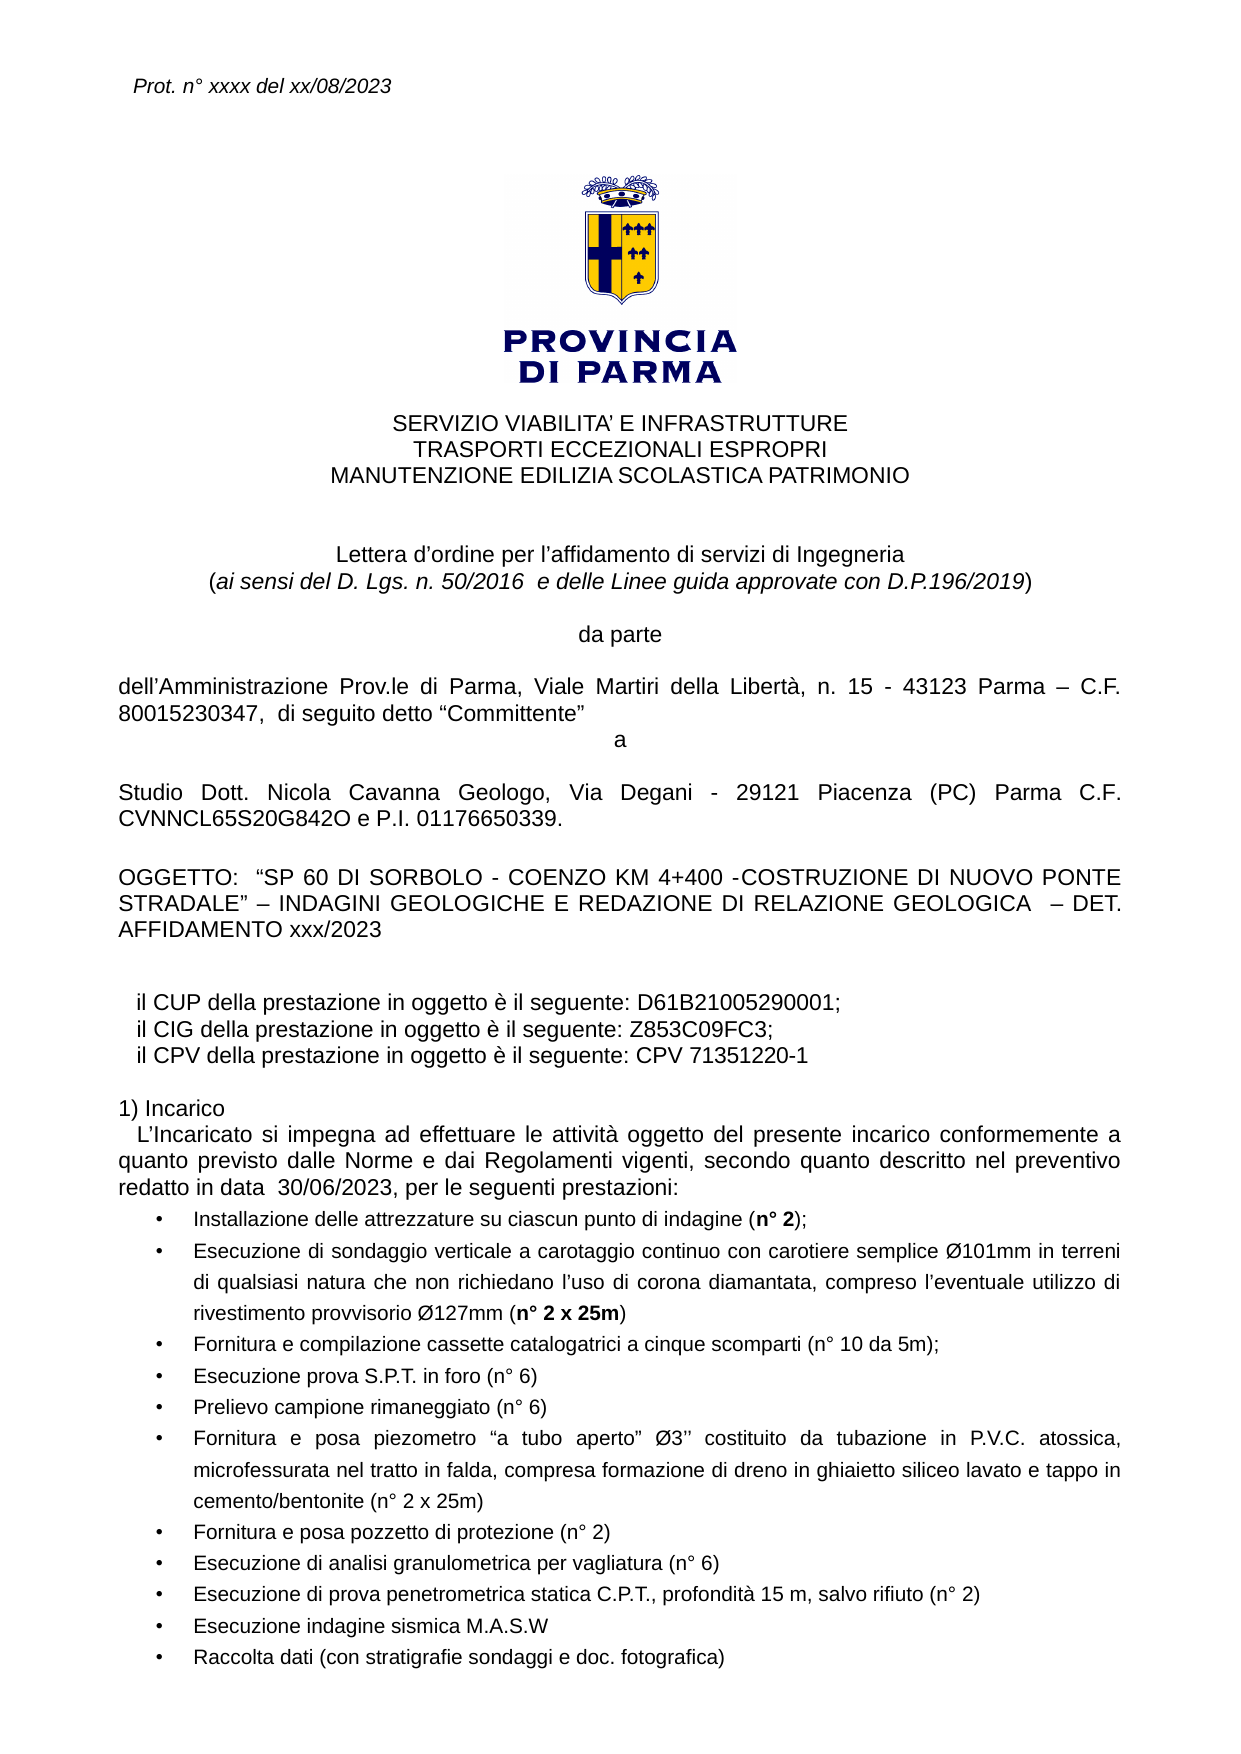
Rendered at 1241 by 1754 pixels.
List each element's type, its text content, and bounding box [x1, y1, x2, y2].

text Studio Dott. Nicola Cavanna Geologo, Via Degani - 29121 Piacenza (PC) Parma C.F. CVNNCL65S20G842O e P.I. 01176650339. [118, 779, 1122, 831]
list Esecuzione di analisi granulometrica per vagliatura (n° 6) [156, 1544, 1122, 1575]
list Esecuzione di sondaggio verticale a carotaggio continuo con carotiere semplice Ø101mm in terreni di qualsiasi natura che non richiedano l’uso di corona diamantata, compreso l’eventuale utilizzo di rivestimento provvisorio Ø127mm (n° 2 x 25m) [156, 1231, 1122, 1325]
picture [503, 174, 737, 383]
text da parte [118, 621, 1122, 647]
text SERVIZIO VIABILITA’ E INFRASTRUTTURE [118, 410, 1122, 436]
text OGGETTO: “SP 60 DI SORBOLO - COENZO KM 4+400 -COSTRUZIONE DI NUOVO PONTE STRADALE” – INDAGINI GEOLOGICHE E REDAZIONE DI RELAZIONE GEOLOGICA – DET. AFFIDAMENTO xxx/2023 [118, 864, 1122, 943]
list Fornitura e posa piezometro “a tubo aperto” Ø3’’ costituito da tubazione in P.V.C. atossica, microfessurata nel tratto in falda, compresa formazione di dreno in ghiaietto siliceo lavato e tappo in cemento/bentonite (n° 2 x 25m) [156, 1419, 1122, 1513]
list Prelievo campione rimaneggiato (n° 6) [156, 1388, 1122, 1419]
text L’Incaricato si impegna ad effettuare le attività oggetto del presente incarico conformemente a quanto previsto dalle Norme e dai Regolamenti vigenti, secondo quanto descritto nel preventivo redatto in data 30/06/2023, per le seguenti prestazioni: [118, 1121, 1122, 1200]
list Fornitura e posa pozzetto di protezione (n° 2) [156, 1513, 1122, 1544]
text Lettera d’ordine per l’affidamento di servizi di Ingegneria [118, 541, 1122, 568]
text 1) Incarico [118, 1095, 1122, 1121]
text MANUTENZIONE EDILIZIA SCOLASTICA PATRIMONIO [118, 462, 1122, 489]
text a [118, 726, 1122, 752]
text (ai sensi del D. Lgs. n. 50/2016 e delle Linee guida approvate con D.P.196/2019) [118, 568, 1122, 594]
list Esecuzione prova S.P.T. in foro (n° 6) [156, 1356, 1122, 1388]
list Esecuzione di prova penetrometrica statica C.P.T., profondità 15 m, salvo rifiuto (n° 2) [156, 1575, 1122, 1606]
list Installazione delle attrezzature su ciascun punto di indagine (n° 2); [156, 1200, 1122, 1231]
list Fornitura e compilazione cassette catalogatrici a cinque scomparti (n° 10 da 5m); [156, 1325, 1122, 1356]
text il CIG della prestazione in oggetto è il seguente: Z853C09FC3; [130, 1016, 854, 1042]
text il CUP della prestazione in oggetto è il seguente: D61B21005290001; [130, 989, 1051, 1016]
list Esecuzione indagine sismica M.A.S.W [156, 1606, 1122, 1638]
list Raccolta dati (con stratigrafie sondaggi e doc. fotografica) [156, 1638, 1122, 1669]
text il CPV della prestazione in oggetto è il seguente: CPV 71351220-1 [130, 1042, 1122, 1068]
text dell’Amministrazione Prov.le di Parma, Viale Martiri della Libertà, n. 15 - 43123 Parma – C.F. 80015230347, di seguito detto “Committente” [118, 673, 1122, 726]
text TRASPORTI ECCEZIONALI ESPROPRI [118, 436, 1122, 462]
